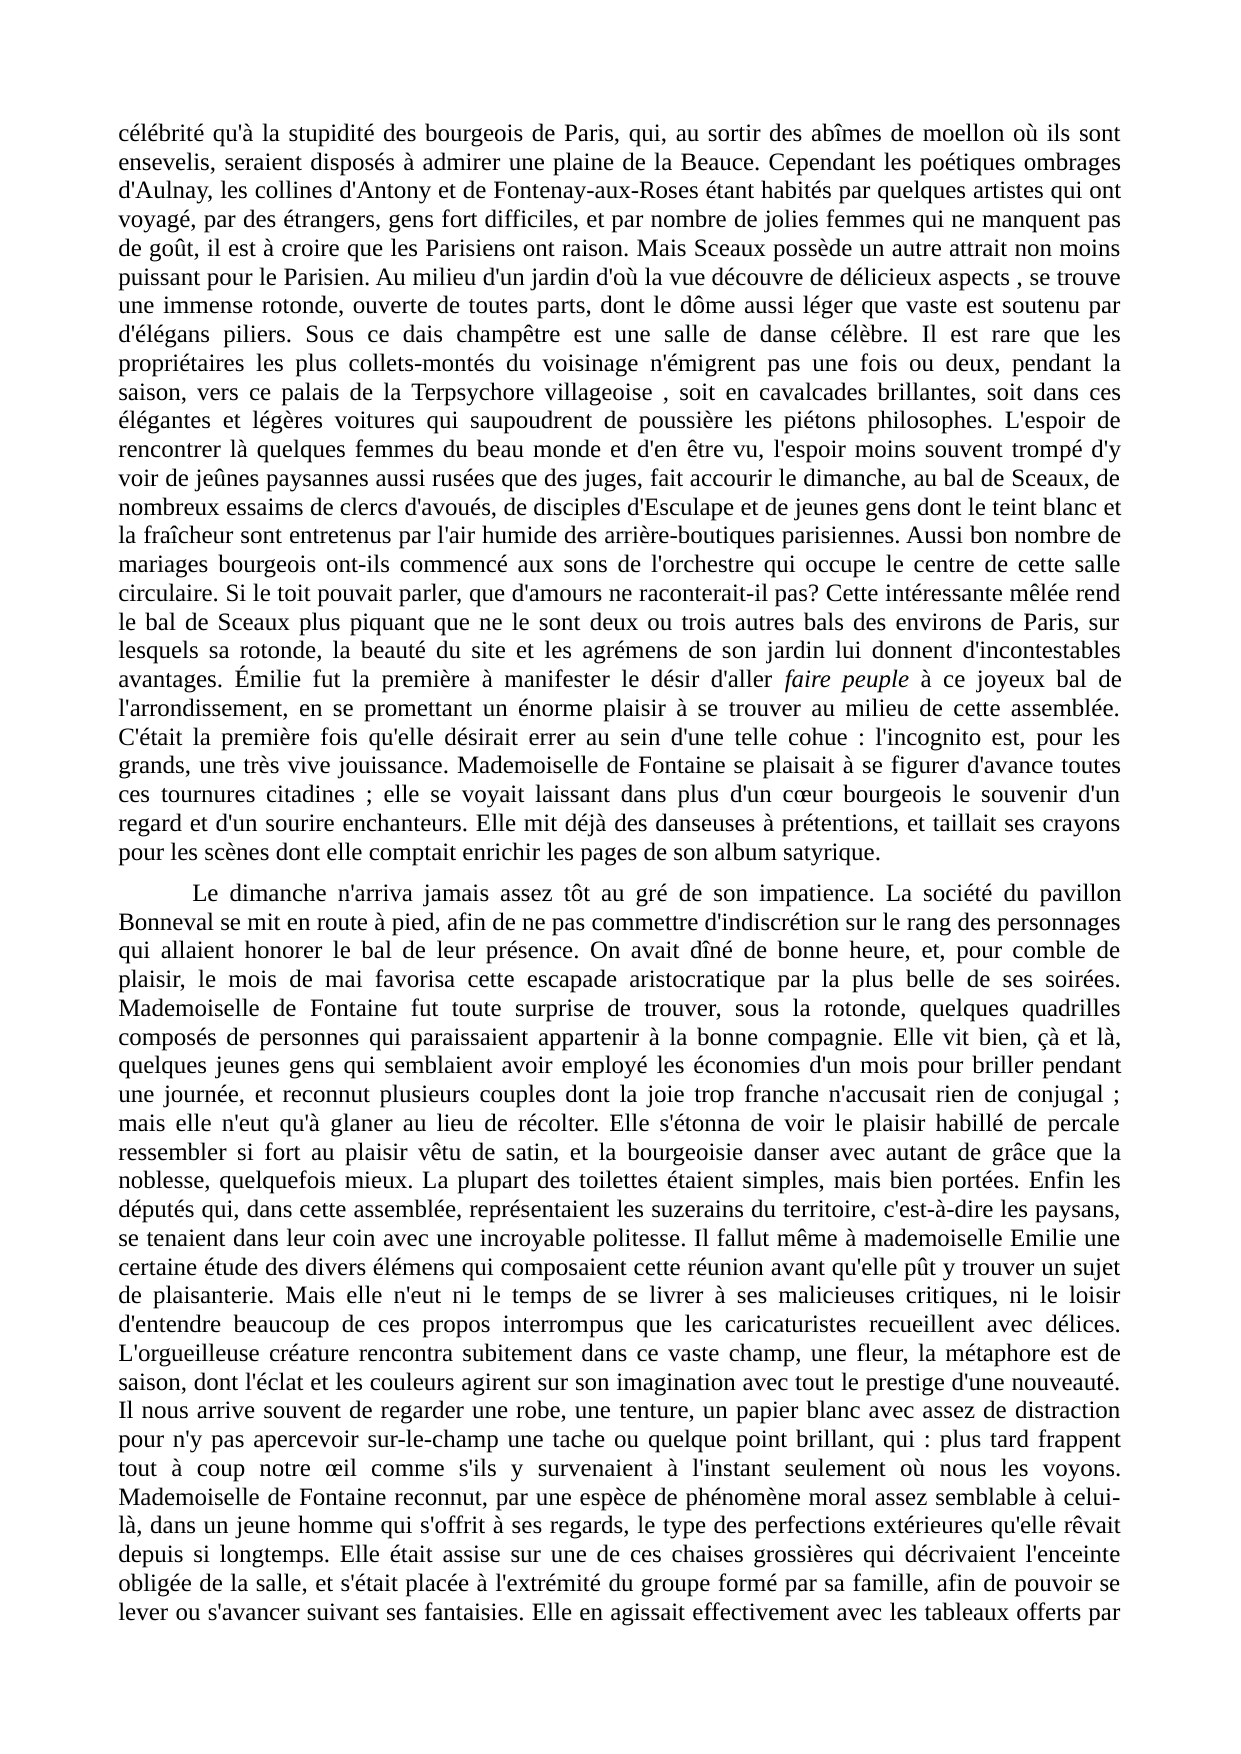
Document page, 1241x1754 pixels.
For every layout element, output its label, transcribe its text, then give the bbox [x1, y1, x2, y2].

text célébrité qu'à la stupidité des bourgeois de Paris, qui, au sortir des abîmes de moellon où ils sont ensevelis, seraient disposés à admirer une plaine de la Beauce. Cependant les poétiques ombrages d'Aulnay, les collines d'Antony et de Fontenay-aux-Roses étant habités par quelques artistes qui ont voyagé, par des étrangers, gens fort difficiles, et par nombre de jolies femmes qui ne manquent pas de goût, il est à croire que les Parisiens ont raison. Mais Sceaux possède un autre attrait non moins puissant pour le Parisien. Au milieu d'un jardin d'où la vue découvre de délicieux aspects , se trouve une immense rotonde, ouverte de toutes parts, dont le dôme aussi léger que vaste est soutenu par d'élégans piliers. Sous ce dais champêtre est une salle de danse célèbre. Il est rare que les propriétaires les plus collets-montés du voisinage n'émigrent pas une fois ou deux, pendant la saison, vers ce palais de la Terpsychore villageoise , soit en cavalcades brillantes, soit dans ces élégantes et légères voitures qui saupoudrent de poussière les piétons philosophes. L'espoir de rencontrer là quelques femmes du beau monde et d'en être vu, l'espoir moins souvent trompé d'y voir de jeûnes paysannes aussi rusées que des juges, fait accourir le dimanche, au bal de Sceaux, de nombreux essaims de clercs d'avoués, de disciples d'Esculape et de jeunes gens dont le teint blanc et la fraîcheur sont entretenus par l'air humide des arrière-boutiques parisiennes. Aussi bon nombre de mariages bourgeois ont-ils commencé aux sons de l'orchestre qui occupe le centre de cette salle circulaire. Si le toit pouvait parler, que d'amours ne raconterait-il pas? Cette intéressante mêlée rend le bal de Sceaux plus piquant que ne le sont deux ou trois autres bals des environs de Paris, sur lesquels sa rotonde, la beauté du site et les agrémens de son jardin lui donnent d'incontestables avantages. Émilie fut la première à manifester le désir d'aller faire peuple à ce joyeux bal de l'arrondissement, en se promettant un énorme plaisir à se trouver au milieu de cette assemblée. C'était la première fois qu'elle désirait errer au sein d'une telle cohue : l'incognito est, pour les grands, une très vive jouissance. Mademoiselle de Fontaine se plaisait à se figurer d'avance toutes ces tournures citadines ; elle se voyait laissant dans plus d'un cœur bourgeois le souvenir d'un regard et d'un sourire enchanteurs. Elle mit déjà des danseuses à prétentions, et taillait ses crayons pour les scènes dont elle comptait enrichir les pages de son album satyrique. [118, 118, 1122, 866]
text Le dimanche n'arriva jamais assez tôt au gré de son impatience. La société du pavillon Bonneval se mit en route à pied, afin de ne pas commettre d'indiscrétion sur le rang des personnages qui allaient honorer le bal de leur présence. On avait dîné de bonne heure, et, pour comble de plaisir, le mois de mai favorisa cette escapade aristocratique par la plus belle de ses soirées. Mademoiselle de Fontaine fut toute surprise de trouver, sous la rotonde, quelques quadrilles composés de personnes qui paraissaient appartenir à la bonne compagnie. Elle vit bien, çà et là, quelques jeunes gens qui semblaient avoir employé les économies d'un mois pour briller pendant une journée, et reconnut plusieurs couples dont la joie trop franche n'accusait rien de conjugal ; mais elle n'eut qu'à glaner au lieu de récolter. Elle s'étonna de voir le plaisir habillé de percale ressembler si fort au plaisir vêtu de satin, et la bourgeoisie danser avec autant de grâce que la noblesse, quelquefois mieux. La plupart des toilettes étaient simples, mais bien portées. Enfin les députés qui, dans cette assemblée, représentaient les suzerains du territoire, c'est-à-dire les paysans, se tenaient dans leur coin avec une incroyable politesse. Il fallut même à mademoiselle Emilie une certaine étude des divers élémens qui composaient cette réunion avant qu'elle pût y trouver un sujet de plaisanterie. Mais elle n'eut ni le temps de se livrer à ses malicieuses critiques, ni le loisir d'entendre beaucoup de ces propos interrompus que les caricaturistes recueillent avec délices. L'orgueilleuse créature rencontra subitement dans ce vaste champ, une fleur, la métaphore est de saison, dont l'éclat et les couleurs agirent sur son imagination avec tout le prestige d'une nouveauté. Il nous arrive souvent de regarder une robe, une tenture, un papier blanc avec assez de distraction pour n'y pas apercevoir sur-le-champ une tache ou quelque point brillant, qui : plus tard frappent tout à coup notre œil comme s'ils y survenaient à l'instant seulement où nous les voyons. Mademoiselle de Fontaine reconnut, par une espèce de phénomène moral assez semblable à celui-là, dans un jeune homme qui s'offrit à ses regards, le type des perfections extérieures qu'elle rêvait depuis si longtemps. Elle était assise sur une de ces chaises grossières qui décrivaient l'enceinte obligée de la salle, et s'était placée à l'extrémité du groupe formé par sa famille, afin de pouvoir se lever ou s'avancer suivant ses fantaisies. Elle en agissait effectivement avec les tableaux offerts par [118, 878, 1122, 1626]
